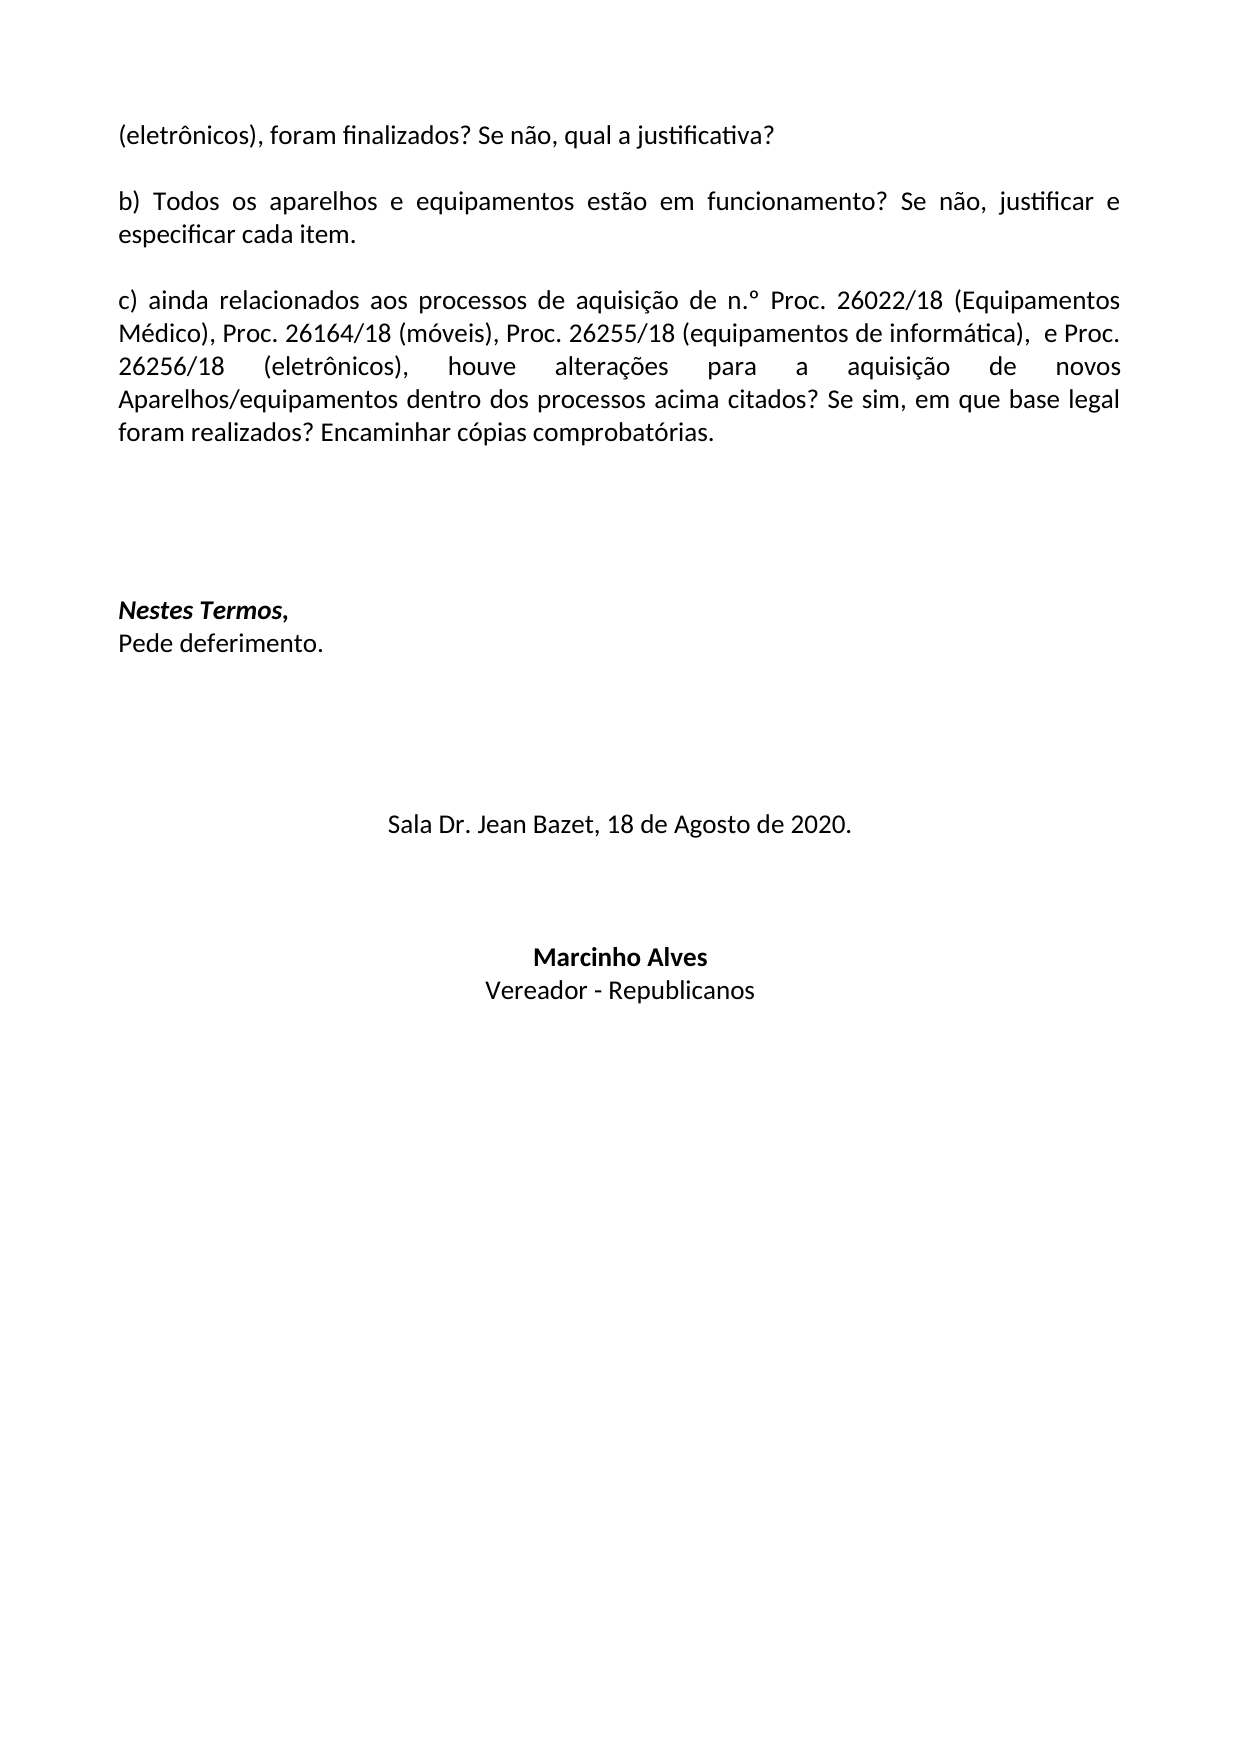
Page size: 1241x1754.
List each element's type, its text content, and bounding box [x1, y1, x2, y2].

text Pede deferimento. [118, 626, 1122, 659]
text Marcinho Alves [118, 940, 1122, 973]
text Vereador - Republicanos [118, 973, 1122, 1006]
text b) Todos os aparelhos e equipamentos estão em funcionamento? Se não, justificar e especificar cada item. [118, 184, 1122, 250]
text (eletrônicos), foram finalizados? Se não, qual a justificativa? [118, 118, 1122, 151]
text c) ainda relacionados aos processos de aquisição de n.º Proc. 26022/18 (Equipamentos Médico), Proc. 26164/18 (móveis), Proc. 26255/18 (equipamentos de informática), e Proc. 26256/18 (eletrônicos), houve alterações para a aquisição de novos Aparelhos/equipamentos dentro dos processos acima citados? Se sim, em que base legal foram realizados? Encaminhar cópias comprobatórias. [118, 283, 1122, 448]
text Sala Dr. Jean Bazet, 18 de Agosto de 2020. [118, 808, 1122, 841]
text Nestes Termos, [118, 593, 1122, 626]
